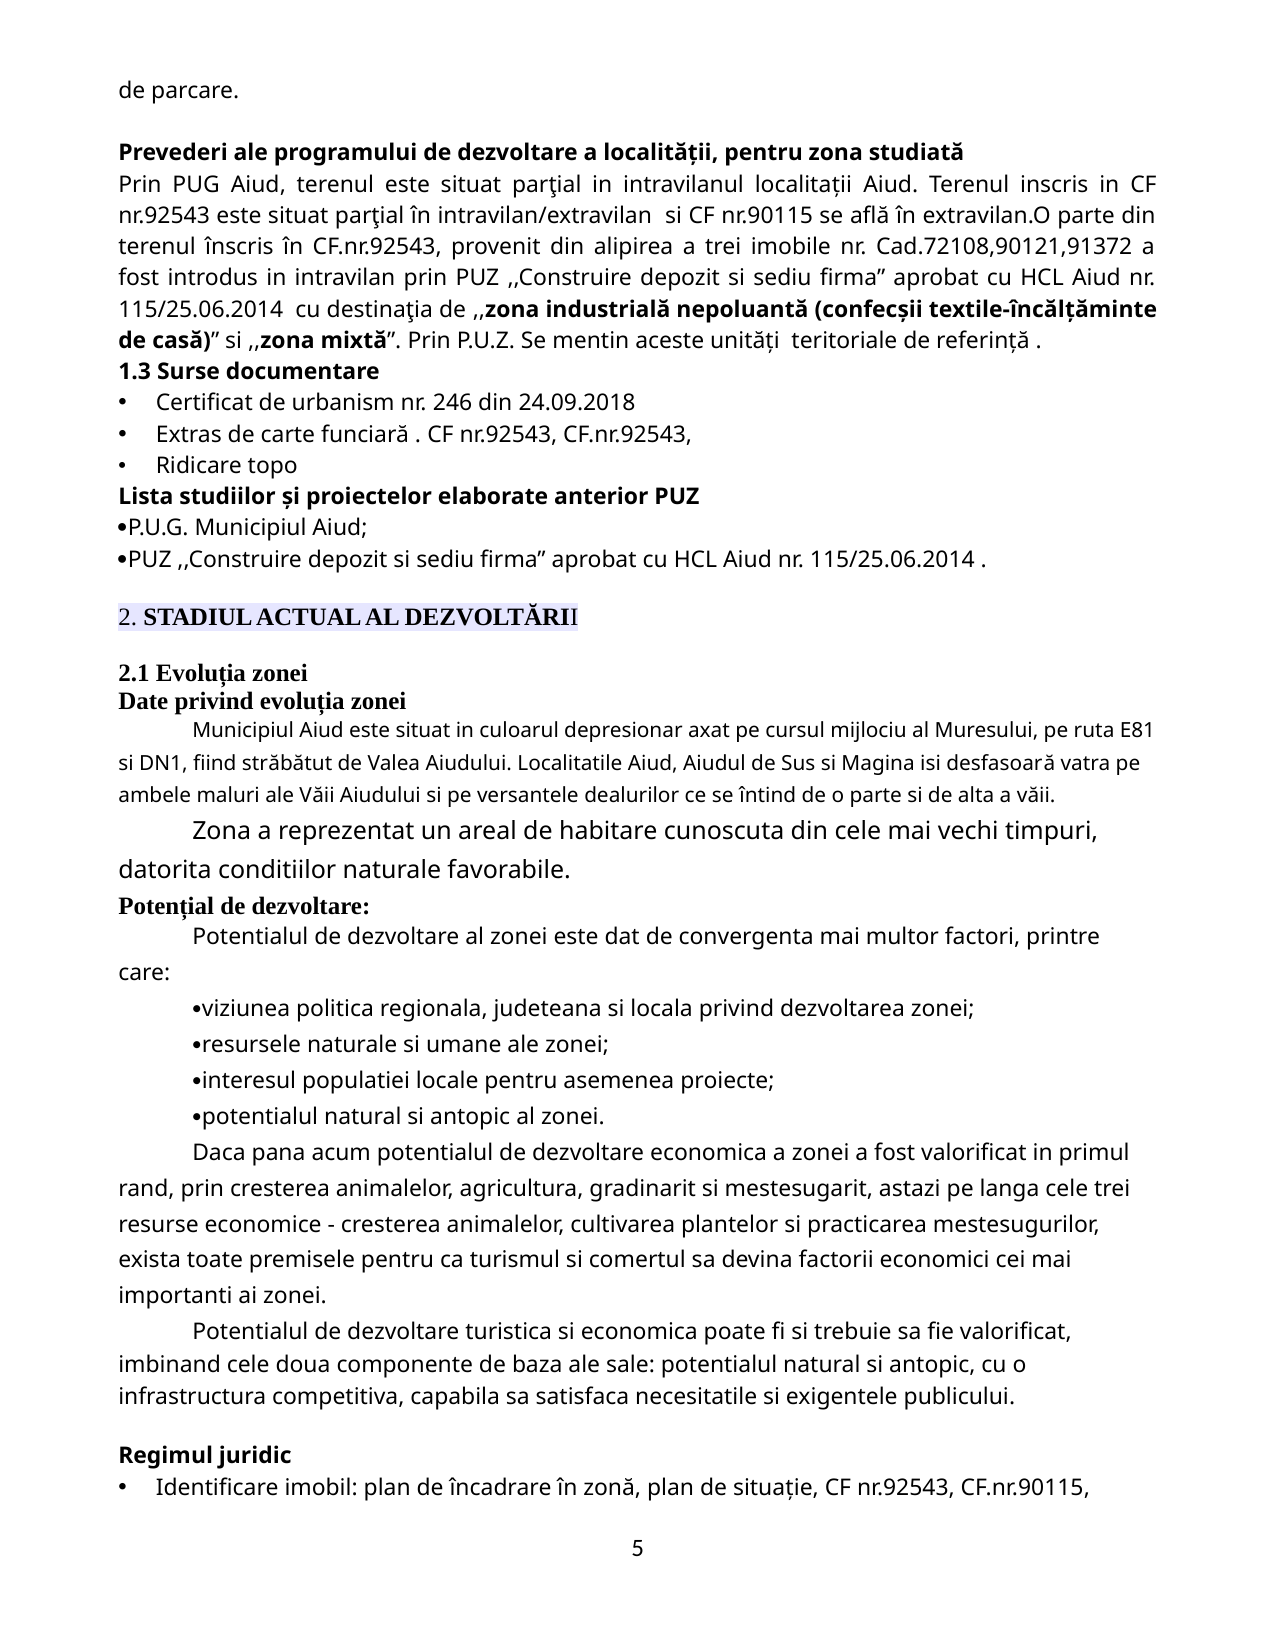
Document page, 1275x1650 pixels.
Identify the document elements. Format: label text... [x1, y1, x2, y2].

list Ridicare topo [81, 449, 1157, 480]
list Extras de carte funciară . CF nr.92543, CF.nr.92543, [81, 417, 1157, 449]
text Date privind evoluția zonei [118, 686, 1157, 715]
text de parcare. [118, 74, 1157, 105]
text Regimul juridic [118, 1439, 1157, 1470]
list PUZ ,,Construire depozit si sediu firma” aprobat cu HCL Aiud nr. 115/25.06.2014 . [81, 542, 1157, 574]
text 1.3 Surse documentare [81, 355, 1157, 386]
list Certificat de urbanism nr. 246 din 24.09.2018 [81, 386, 1157, 417]
text Potentialul de dezvoltare al zonei este dat de convergenta mai multor factori, printre care: [118, 920, 1157, 987]
text 2.1 Evoluția zonei [81, 658, 1157, 686]
text 2. STADIUL ACTUAL AL DEZVOLTĂRII [118, 602, 1157, 631]
text Municipiul Aiud este situat in culoarul depresionar axat pe cursul mijlociu al Muresului, pe ruta E81 si DN1, fiind străbătut de Valea Aiudului. Localitatile Aiud, Aiudul de Sus si Magina isi desfasoară vatra pe ambele maluri ale Văii Aiudului si pe versantele dealurilor ce se întind de o parte si de alta a văii. [118, 715, 1157, 809]
text Zona a reprezentat un areal de habitare cunoscuta din cele mai vechi timpuri, datorita conditiilor naturale favorabile. [118, 813, 1157, 886]
text Potențial de dezvoltare: [118, 891, 1157, 920]
text Lista studiilor și proiectelor elaborate anterior PUZ [118, 480, 1157, 511]
text Prin PUG Aiud, terenul este situat parţial in intravilanul localitații Aiud. Terenul inscris in CF nr.92543 este situat parţial în intravilan/extravilan si CF nr.90115 se află în extravilan.O parte din terenul înscris în CF.nr.92543, provenit din alipirea a trei imobile nr. Cad.72108,90121,91372 a fost introdus in intravilan prin PUZ ,,Construire depozit si sediu firma” aprobat cu HCL Aiud nr. 115/25.06.2014 cu destinaţia de ,,zona industrială nepoluantă (confecşii textile-încălţăminte de casă)” si ,,zona mixtă”. Prin P.U.Z. Se mentin aceste unităţi teritoriale de referinţă . [118, 167, 1157, 355]
list interesul populatiei locale pentru asemenea proiecte; [118, 1064, 1157, 1095]
list Identificare imobil: plan de încadrare în zonă, plan de situație, CF nr.92543, CF.nr.90115, [81, 1470, 1157, 1502]
list P.U.G. Municipiul Aiud; [81, 511, 1157, 542]
text Prevederi ale programului de dezvoltare a localității, pentru zona studiată [118, 136, 1157, 167]
list resursele naturale si umane ale zonei; [118, 1028, 1157, 1059]
text Potentialul de dezvoltare turistica si economica poate fi si trebuie sa fie valorificat, imbinand cele doua componente de baza ale sale: potentialul natural si antopic, cu o infrastructura competitiva, capabila sa satisfaca necesitatile si exigentele publicului. [118, 1315, 1157, 1412]
list viziunea politica regionala, judeteana si locala privind dezvoltarea zonei; [118, 992, 1157, 1023]
list potentialul natural si antopic al zonei. [118, 1100, 1157, 1131]
text Daca pana acum potentialul de dezvoltare economica a zonei a fost valorificat in primul rand, prin cresterea animalelor, agricultura, gradinarit si mestesugarit, astazi pe langa cele trei resurse economice - cresterea animalelor, cultivarea plantelor si practicarea mestesugurilor, exista toate premisele pentru ca turismul si comertul sa devina factorii economici cei mai importanti ai zonei. [118, 1136, 1157, 1311]
